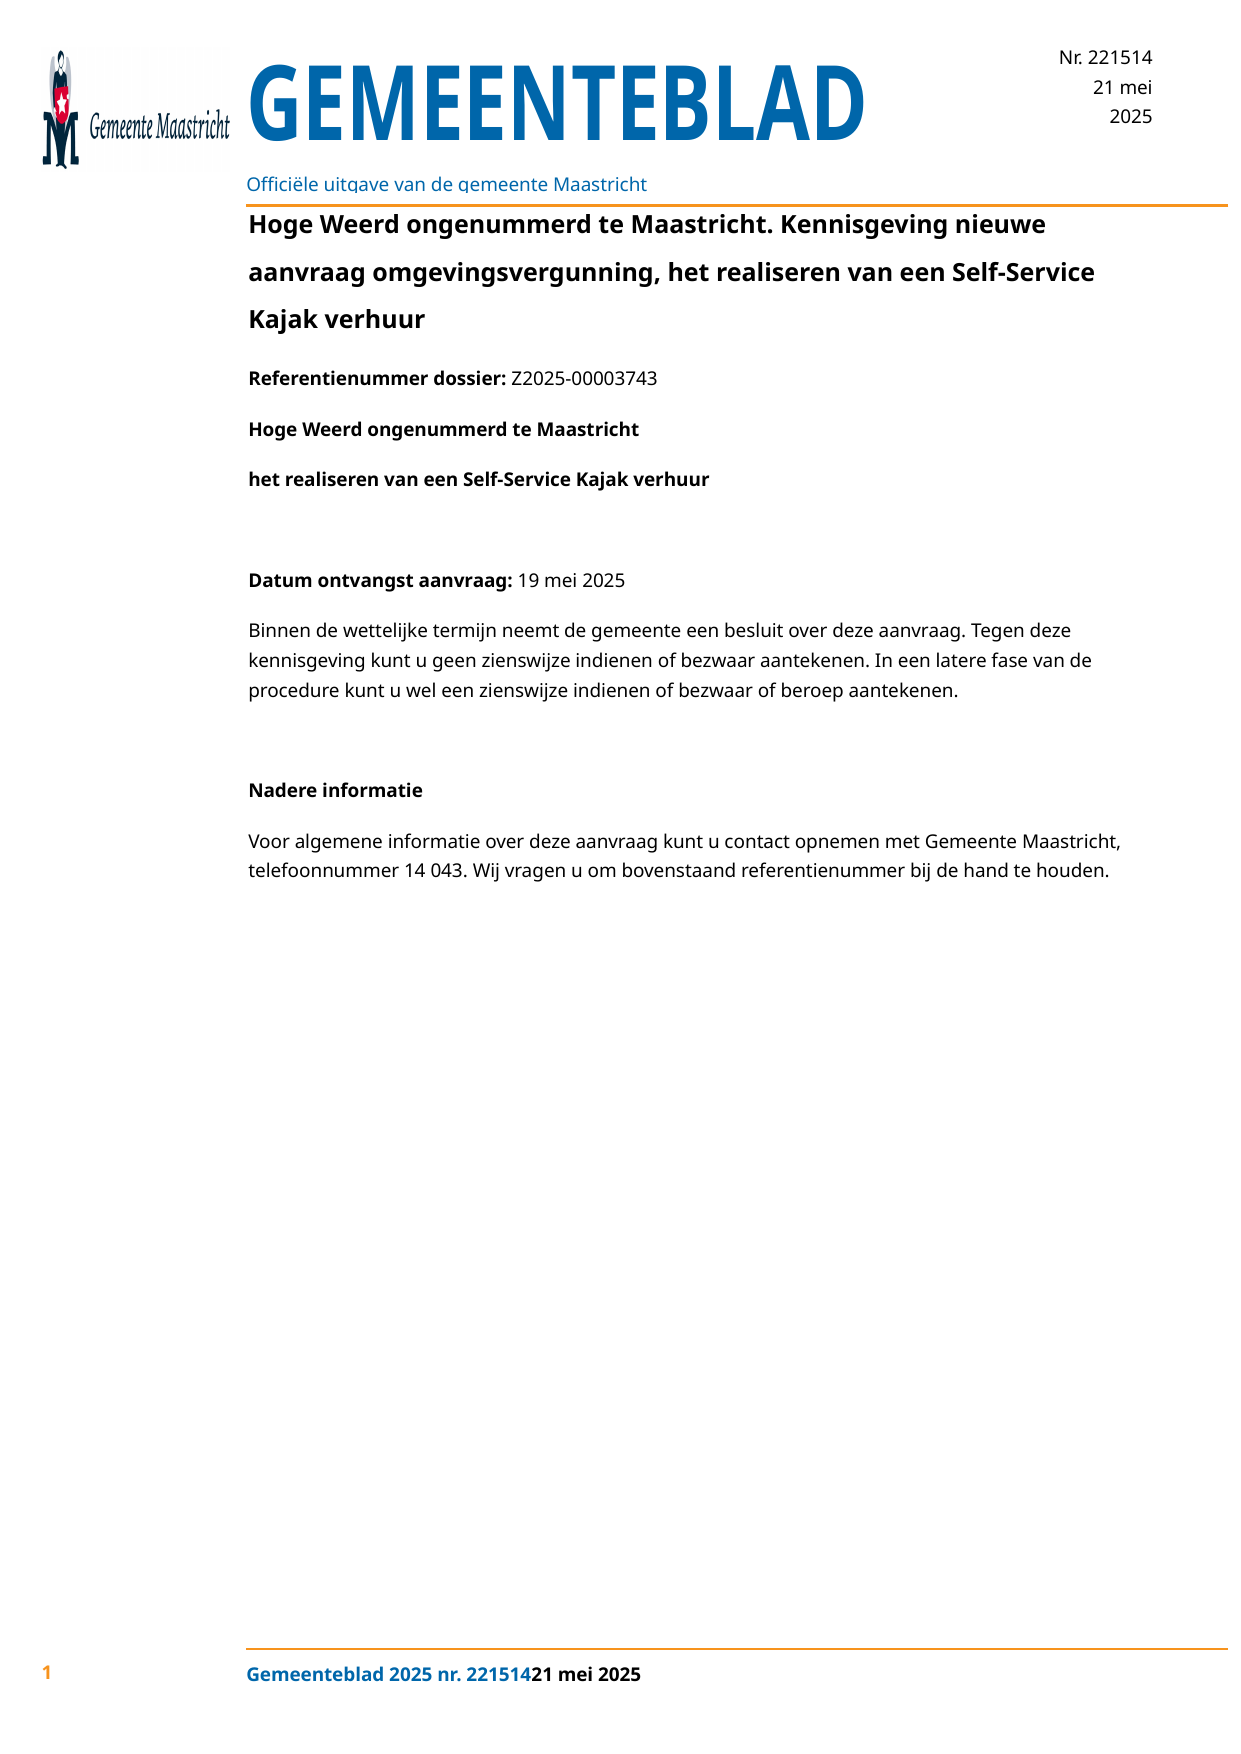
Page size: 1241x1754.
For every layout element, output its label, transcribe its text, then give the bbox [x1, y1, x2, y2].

text Binnen de wettelijke termijn neemt de gemeente een besluit over deze aanvraag. Tegen deze kennisgeving kunt u geen zienswijze indienen of bezwaar aantekenen. In een latere fase van de procedure kunt u wel een zienswijze indienen of bezwaar of beroep aantekenen. [248, 618, 1152, 702]
text Voor algemene informatie over deze aanvraag kunt u contact opnemen met Gemeente Maastricht, telefoonnummer 14 043. Wij vragen u om bovenstaand referentienummer bij de hand te houden. [248, 828, 1152, 883]
text Nadere informatie [248, 778, 1152, 803]
text Referentienummer dossier: Z2025-00003743 [248, 366, 1152, 391]
text Hoge Weerd ongenummerd te Maastricht. Kennisgeving nieuwe aanvraag omgevingsvergunning, het realiseren van een Self-Service Kajak verhuur [248, 207, 1152, 336]
text Hoge Weerd ongenummerd te Maastricht [248, 416, 1152, 442]
picture [41, 47, 231, 172]
text het realiseren van een Self-Service Kajak verhuur [248, 466, 1152, 492]
text Datum ontvangst aanvraag: 19 mei 2025 [248, 567, 1152, 593]
